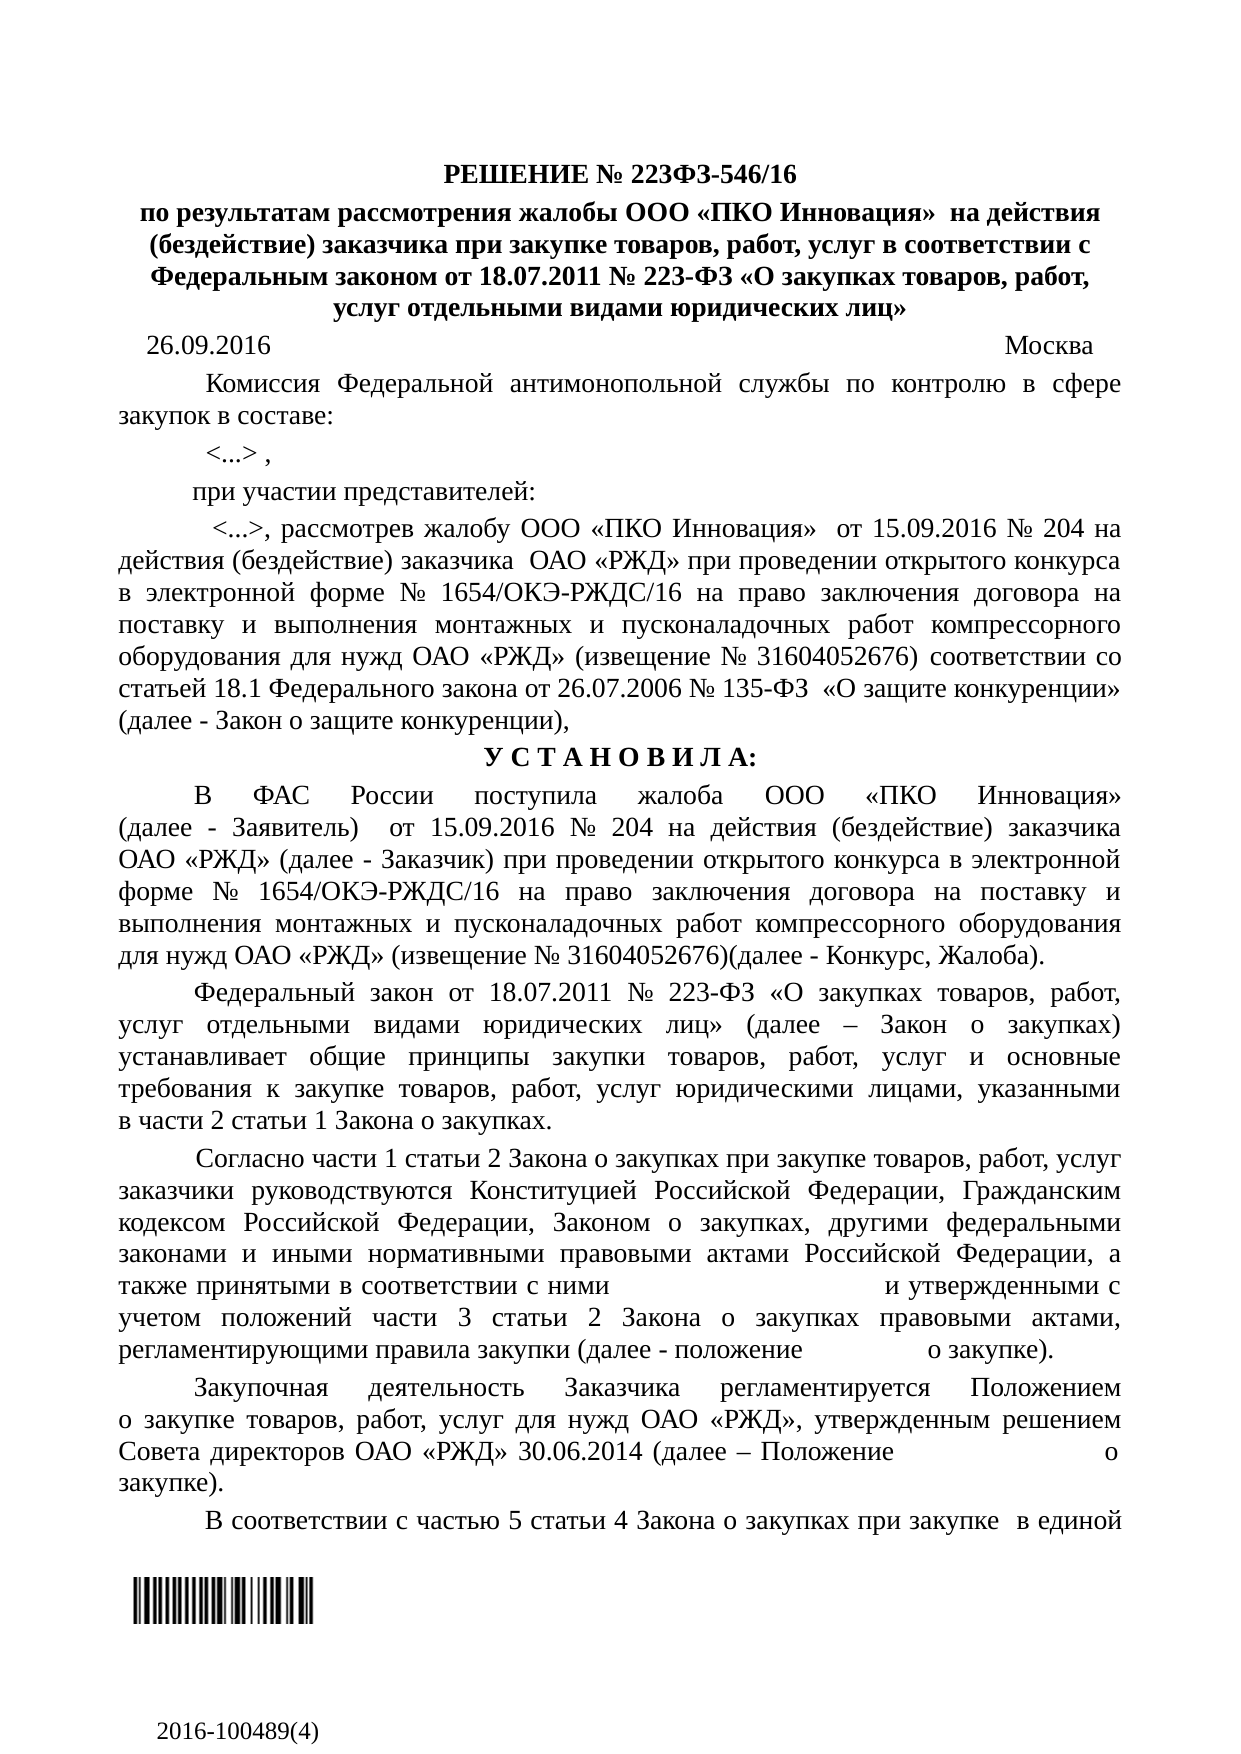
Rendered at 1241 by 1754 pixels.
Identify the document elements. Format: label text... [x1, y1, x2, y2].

text Согласно части 1 статьи 2 Закона о закупках при закупке товаров, работ, услуг заказчики руководствуются Конституцией Российской Федерации, Гражданским кодексом Российской Федерации, Законом о закупках, другими федеральными законами и иными нормативными правовыми актами Российской Федерации, а также принятыми в соответствии с ними и утвержденными с учетом положений части 3 статьи 2 Закона о закупках правовыми актами, регламентирующими правила закупки (далее - положение о закупке). [118, 1141, 1122, 1364]
text В соответствии с частью 5 статьи 4 Закона о закупках при закупке в единой [118, 1504, 1122, 1536]
text Закупочная деятельность Заказчика регламентируется Положением о закупке товаров, работ, услуг для нужд ОАО «РЖД», утвержденным решением Совета директоров ОАО «РЖД» 30.06.2014 (далее – Положение о закупке). [118, 1370, 1122, 1498]
text У С Т А Н О В И Л А: [118, 741, 1122, 773]
text <...>, рассмотрев жалобу ООО «ПКО Инновация» от 15.09.2016 № 204 на действия (бездействие) заказчика ОАО «РЖД» при проведении открытого конкурса в электронной форме № 1654/ОКЭ-РЖДС/16 на право заключения договора на поставку и выполнения монтажных и пусконаладочных работ компрессорного оборудования для нужд ОАО «РЖД» (извещение № 31604052676) соответствии со статьей 18.1 Федерального закона от 26.07.2006 № 135-ФЗ «О защите конкуренции» (далее - Закон о защите конкуренции), [118, 512, 1122, 735]
text при участии представителей: [118, 474, 1122, 506]
text 26.09.2016 Москва [118, 329, 1122, 361]
text по результатам рассмотрения жалобы ООО «ПКО Инновация» на действия (бездействие) заказчика при закупке товаров, работ, услуг в соответствии с Федеральным законом от 18.07.2011 № 223-ФЗ «О закупках товаров, работ, услуг отдельными видами юридических лиц» [118, 195, 1122, 323]
picture [118, 1577, 331, 1624]
text <...> , [118, 436, 1122, 468]
text В ФАС России поступила жалоба ООО «ПКО Инновация» (далее - Заявитель) от 15.09.2016 № 204 на действия (бездействие) заказчика ОАО «РЖД» (далее - Заказчик) при проведении открытого конкурса в электронной форме № 1654/ОКЭ-РЖДС/16 на право заключения договора на поставку и выполнения монтажных и пусконаладочных работ компрессорного оборудования для нужд ОАО «РЖД» (извещение № 31604052676)(далее - Конкурс, Жалоба). [118, 779, 1122, 970]
text Комиссия Федеральной антимонопольной службы по контролю в сфере закупок в составе: [118, 367, 1122, 430]
text Федеральный закон от 18.07.2011 № 223-ФЗ «О закупках товаров, работ, услуг отдельными видами юридических лиц» (далее – Закон о закупках) устанавливает общие принципы закупки товаров, работ, услуг и основные требования к закупке товаров, работ, услуг юридическими лицами, указанными в части 2 статьи 1 Закона о закупках. [118, 976, 1122, 1135]
text РЕШЕНИЕ № 223ФЗ-546/16 [118, 158, 1122, 189]
